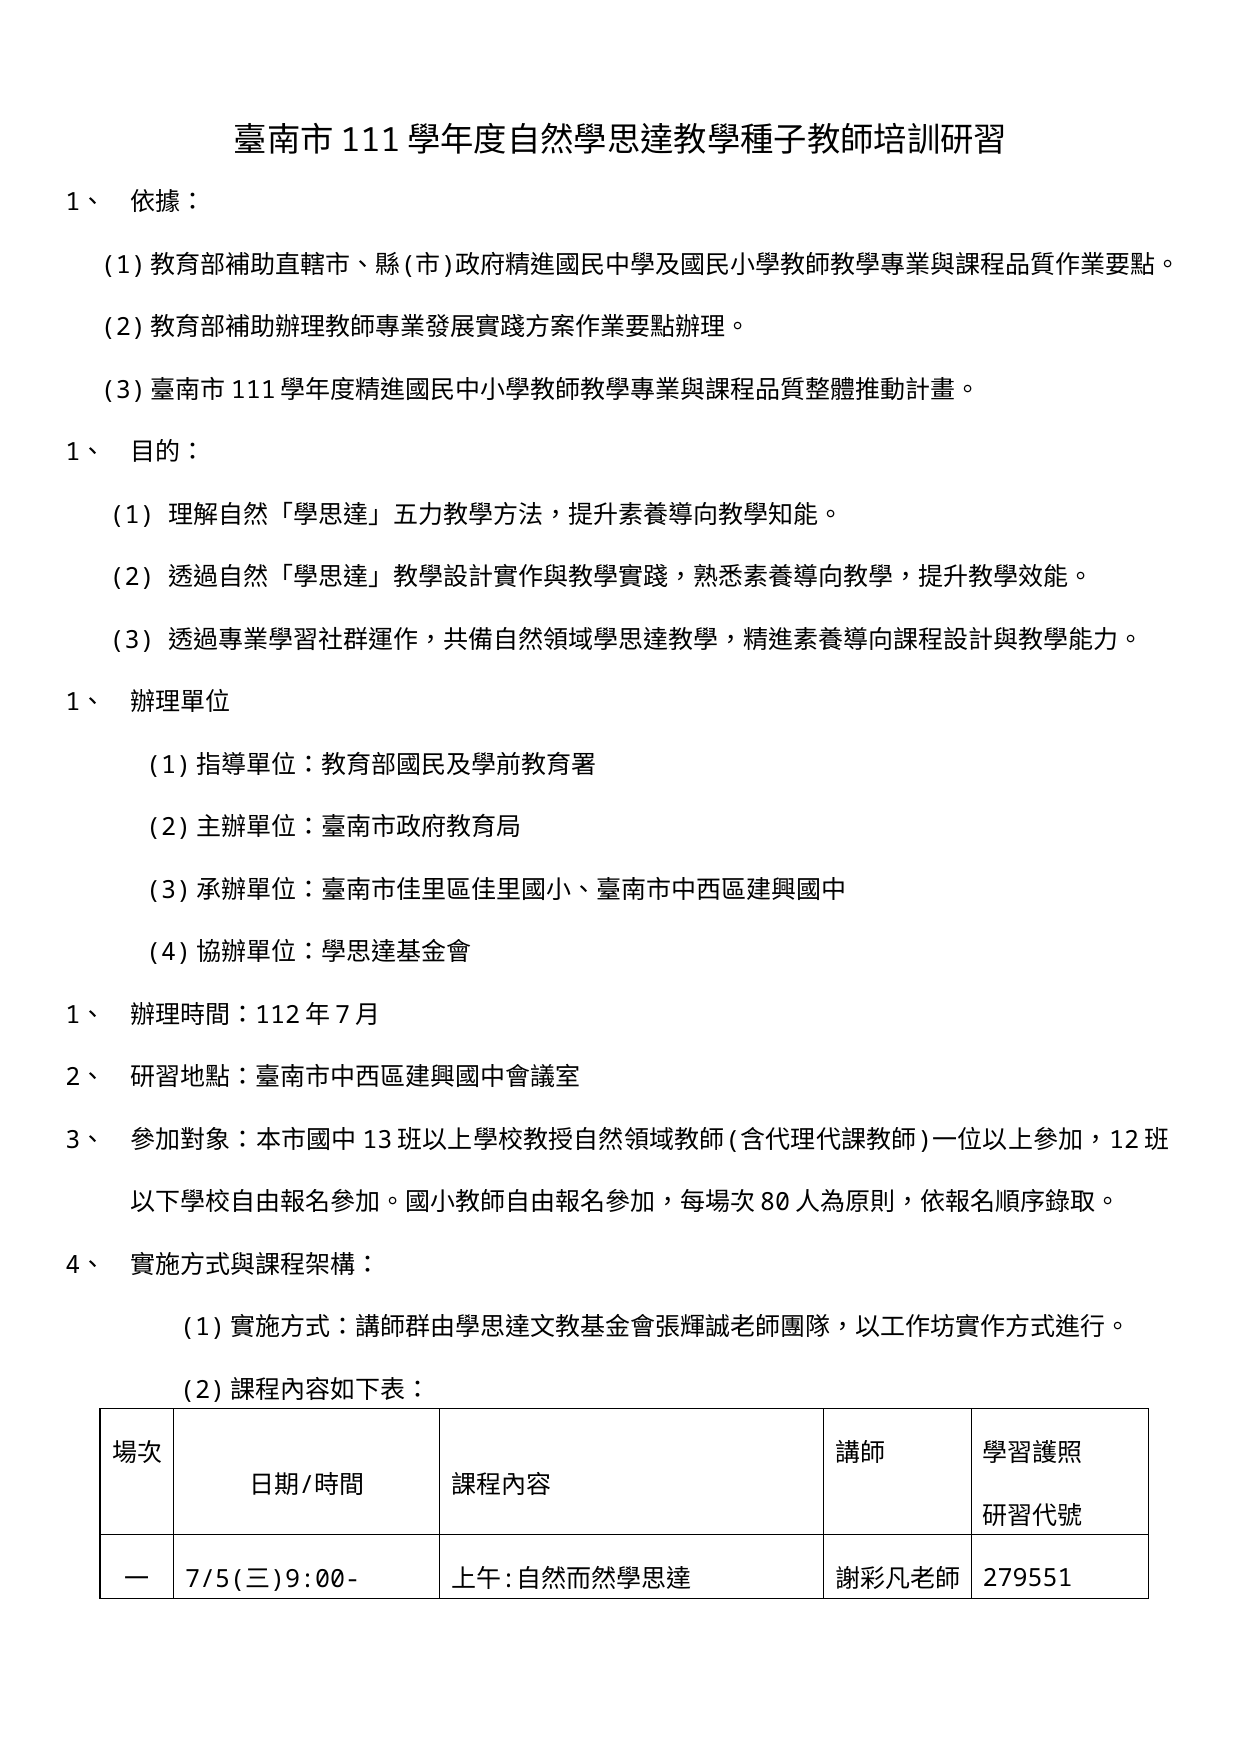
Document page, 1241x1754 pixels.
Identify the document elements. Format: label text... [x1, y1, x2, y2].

list 理解自然「學思達」五力教學方法，提升素養導向教學知能。 [109, 471, 1169, 533]
list 承辦單位：臺南市佳里區佳里國小、臺南市中西區建興國中 [146, 846, 1169, 908]
list 研習地點：臺南市中西區建興國中會議室 [65, 1033, 1169, 1096]
list 透過自然「學思達」教學設計實作與教學實踐，熟悉素養導向教學，提升教學效能。 [109, 533, 1169, 596]
list 辦理時間：112年7月 [65, 971, 1169, 1033]
list 教育部補助辦理教師專業發展實踐方案作業要點辦理。 [101, 283, 1169, 346]
text 臺南市111學年度自然學思達教學種子教師培訓研習 [71, 96, 1169, 158]
list 辦理單位 [65, 658, 1169, 721]
list 協辦單位：學思達基金會 [146, 908, 1169, 971]
list 實施方式：講師群由學思達文教基金會張輝誠老師團隊，以工作坊實作方式進行。 [180, 1283, 1169, 1346]
table_cell 一 [101, 1535, 173, 1598]
table_header 日期/時間 [174, 1409, 439, 1534]
table_header 場次 [101, 1409, 173, 1534]
table_header 課程內容 [440, 1409, 823, 1534]
list 指導單位：教育部國民及學前教育署 [146, 721, 1169, 783]
list 依據： [65, 158, 1169, 221]
table_cell 7/5(三)9:00- [174, 1535, 439, 1598]
list 實施方式與課程架構： [65, 1221, 1169, 1283]
table_cell 279551 [972, 1535, 1148, 1598]
list 參加對象：本市國中13班以上學校教授自然領域教師(含代理代課教師)一位以上參加，12班以下學校自由報名參加。國小教師自由報名參加，每場次80人為原則，依報名順序錄取。 [65, 1096, 1169, 1221]
list 目的： [65, 408, 1169, 471]
list 透過專業學習社群運作，共備自然領域學思達教學，精進素養導向課程設計與教學能力。 [109, 596, 1169, 658]
table_cell 謝彩凡老師 [824, 1535, 971, 1598]
list 主辦單位：臺南市政府教育局 [146, 783, 1169, 846]
table_cell 上午:自然而然學思達 [440, 1535, 823, 1598]
list 教育部補助直轄市、縣(市)政府精進國民中學及國民小學教師教學專業與課程品質作業要點。 [101, 221, 1169, 283]
list 課程內容如下表： [180, 1346, 1169, 1408]
list 臺南市111學年度精進國民中小學教師教學專業與課程品質整體推動計畫。 [101, 346, 1169, 408]
table_header 學習護照 研習代號 [972, 1409, 1148, 1534]
table_header 講師 [824, 1409, 971, 1534]
